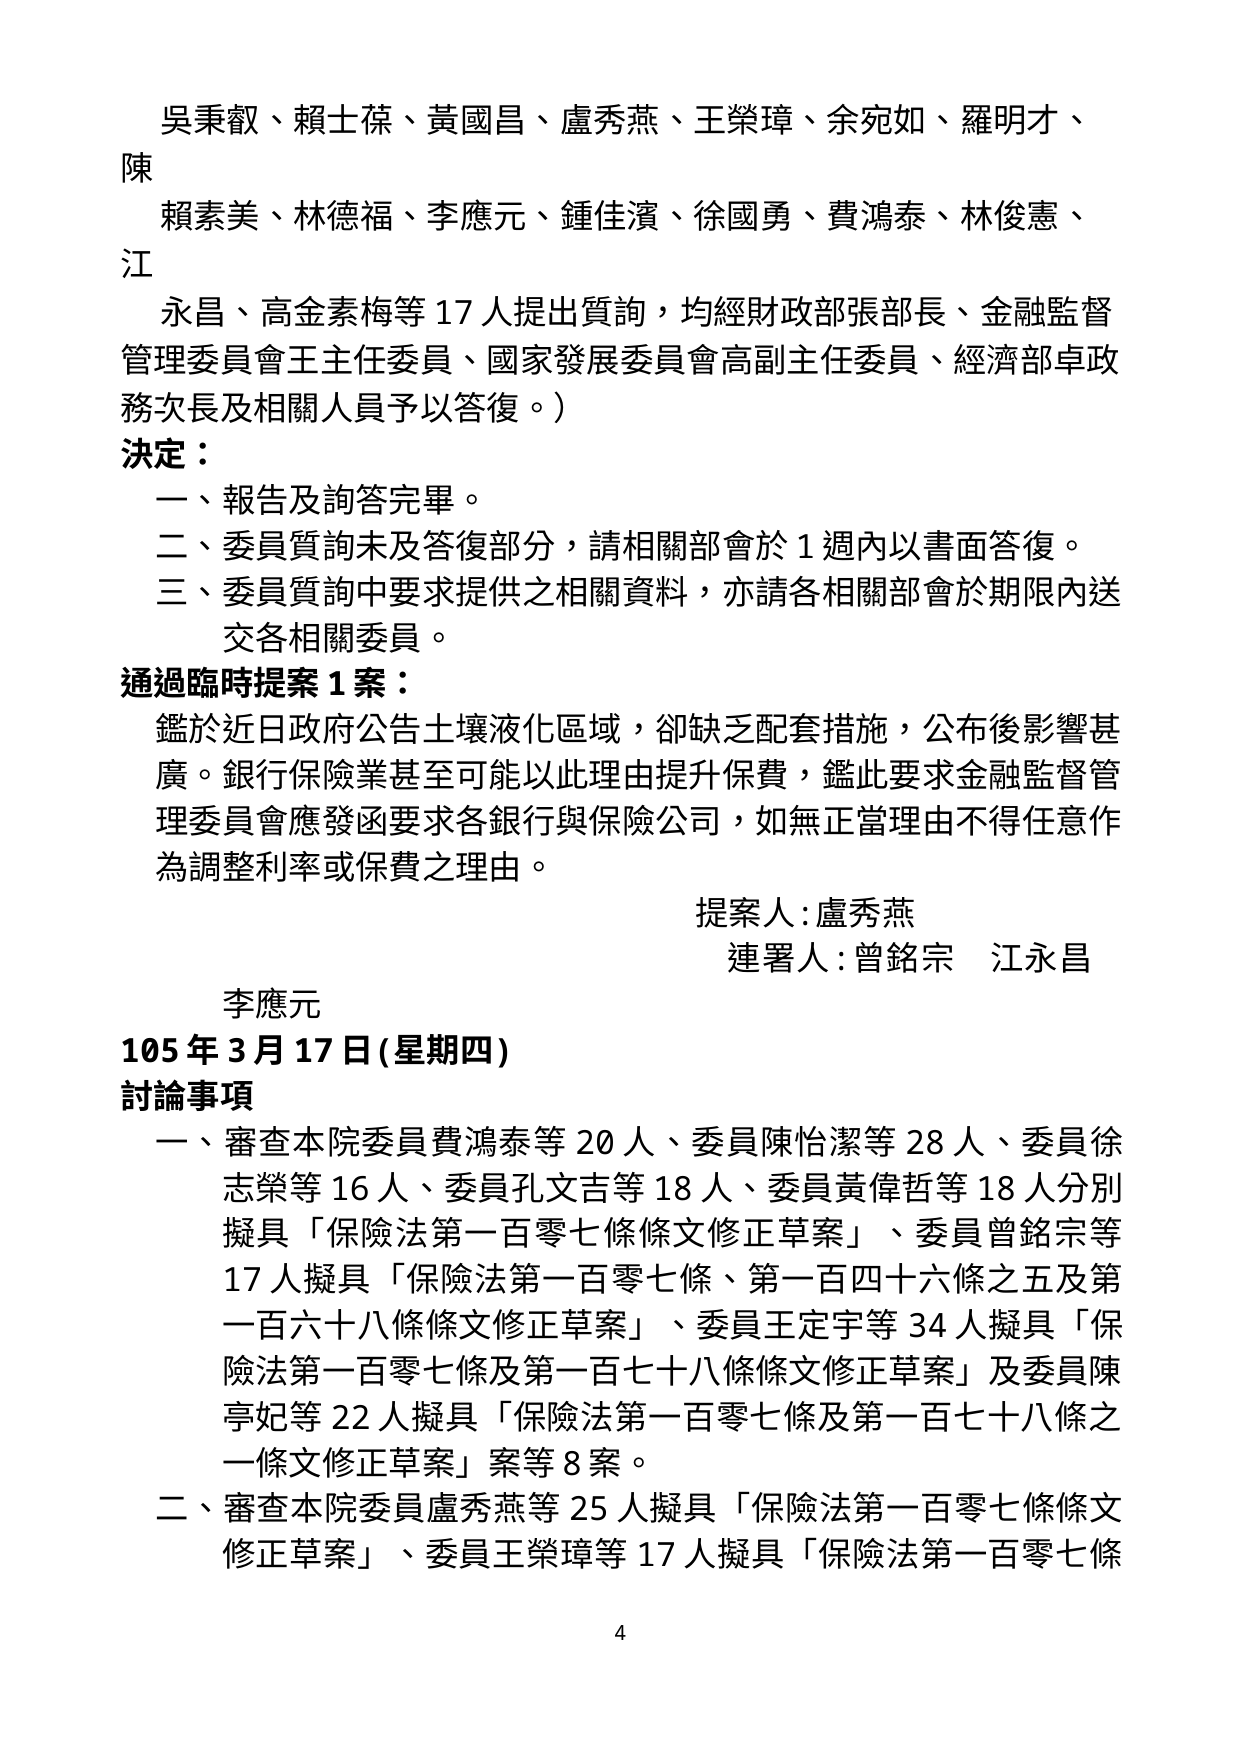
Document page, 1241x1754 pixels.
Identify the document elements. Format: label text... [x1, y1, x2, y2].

text 105年3月17日(星期四) [120, 1026, 1093, 1072]
text 二、審查本院委員盧秀燕等25人擬具「保險法第一百零七條條文修正草案」、委員王榮璋等17人擬具「保險法第一百零七條 [155, 1484, 1124, 1576]
text 二、委員質詢未及答復部分，請相關部會於1週內以書面答復。 [155, 522, 1124, 567]
text 永昌、高金素梅等17人提出質詢，均經財政部張部長、金融監督 [120, 286, 1168, 334]
text 提案人:盧秀燕 [155, 888, 1093, 934]
text 理委員會應發函要求各銀行與保險公司，如無正當理由不得任意作 [155, 797, 1124, 842]
text 決定： [120, 430, 1120, 476]
text 賴素美、林德福、李應元、鍾佳濱、徐國勇、費鴻泰、林俊憲、江 [120, 190, 1124, 286]
text 廣。銀行保險業甚至可能以此理由提升保費，鑑此要求金融監督管 [155, 751, 1124, 797]
text 連署人:曾銘宗 江永昌 李應元 [155, 934, 1093, 1026]
text 討論事項 [120, 1072, 1093, 1117]
text 鑑於近日政府公告土壤液化區域，卻缺乏配套措施，公布後影響甚 [155, 705, 1124, 751]
text 吳秉叡、賴士葆、黃國昌、盧秀燕、王榮璋、余宛如、羅明才、陳 [120, 94, 1124, 190]
text 一、審查本院委員費鴻泰等20人、委員陳怡潔等28人、委員徐志榮等16人、委員孔文吉等18人、委員黃偉哲等18人分別擬具「保險法第一百零七條條文修正草案」、委員曾銘宗等17人擬具「保險法第一百零七條、第一百四十六條之五及第一百六十八條條文修正草案」、委員王定宇等34人擬具「保險法第一百零七條及第一百七十八條條文修正草案」及委員陳亭妃等22人擬具「保險法第一百零七條及第一百七十八條之一條文修正草案」案等8案。 [155, 1117, 1124, 1484]
text 三、委員質詢中要求提供之相關資料，亦請各相關部會於期限內送交各相關委員。 [155, 567, 1124, 659]
text 為調整利率或保費之理由。 [155, 842, 1124, 888]
text 通過臨時提案1案： [120, 659, 1093, 705]
text 一、報告及詢答完畢。 [155, 476, 1120, 522]
text 管理委員會王主任委員、國家發展委員會高副主任委員、經濟部卓政務次長及相關人員予以答復。） [120, 334, 1124, 430]
